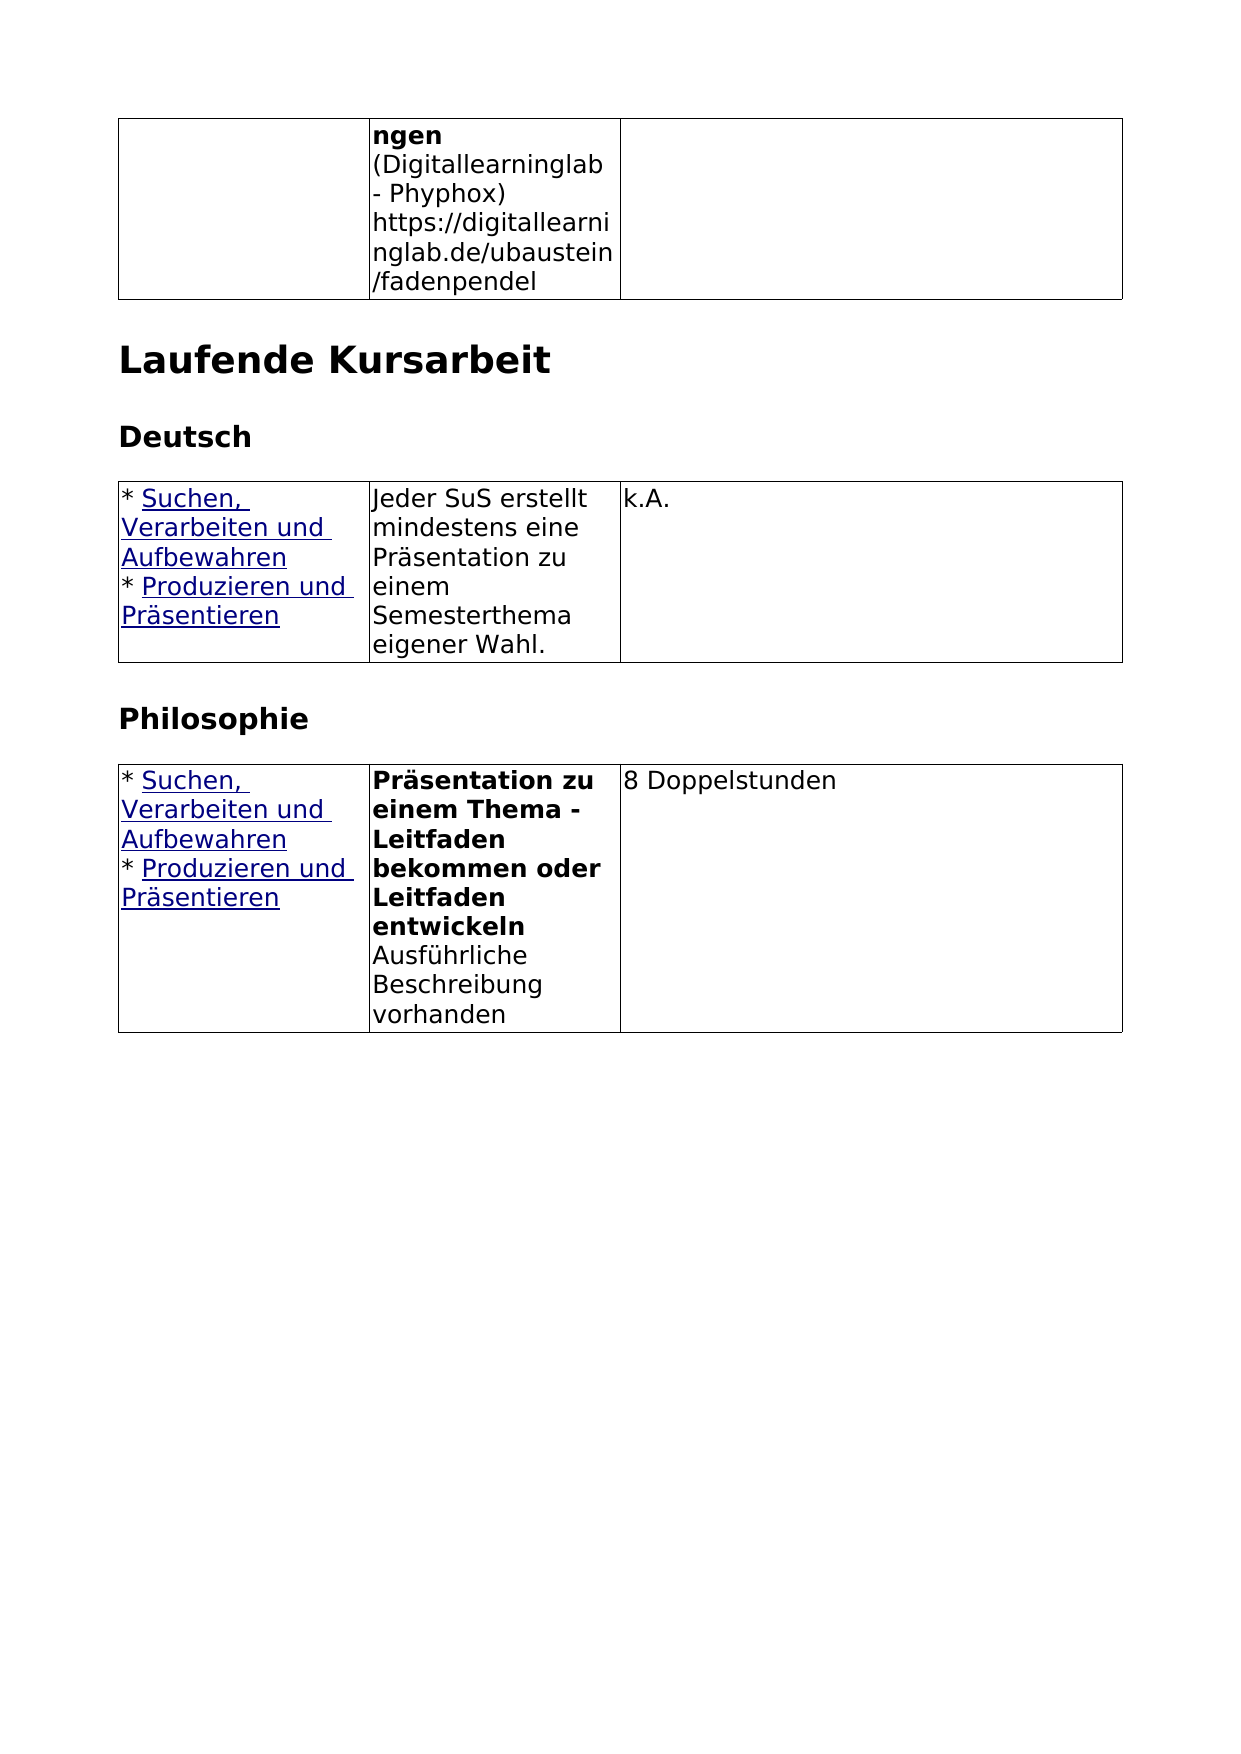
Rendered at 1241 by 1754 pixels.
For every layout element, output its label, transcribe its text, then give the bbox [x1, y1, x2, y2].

table_header k.A. [621, 482, 1122, 662]
table_header Jeder SuS erstellt mindestens eine Präsentation zu einem Semesterthema eigener Wahl. [370, 482, 620, 662]
table_header ngen (Digitallearninglab - Phyphox) https://digitallearninglab.de/ubaustein/fadenpendel [370, 119, 620, 299]
table_header * Suchen, Verarbeiten und Aufbewahren * Produzieren und Präsentieren [119, 765, 369, 1032]
table_header Präsentation zu einem Thema - Leitfaden bekommen oder Leitfaden entwickeln Ausführliche Beschreibung vorhanden [370, 765, 620, 1032]
table_header 8 Doppelstunden [621, 765, 1122, 1032]
table_header [119, 119, 369, 299]
table_header * Suchen, Verarbeiten und Aufbewahren * Produzieren und Präsentieren [119, 482, 369, 662]
subtitle Deutsch [118, 420, 1122, 454]
subtitle Philosophie [118, 702, 1122, 736]
subtitle Laufende Kursarbeit [118, 339, 1122, 383]
table_header [621, 119, 1122, 299]
